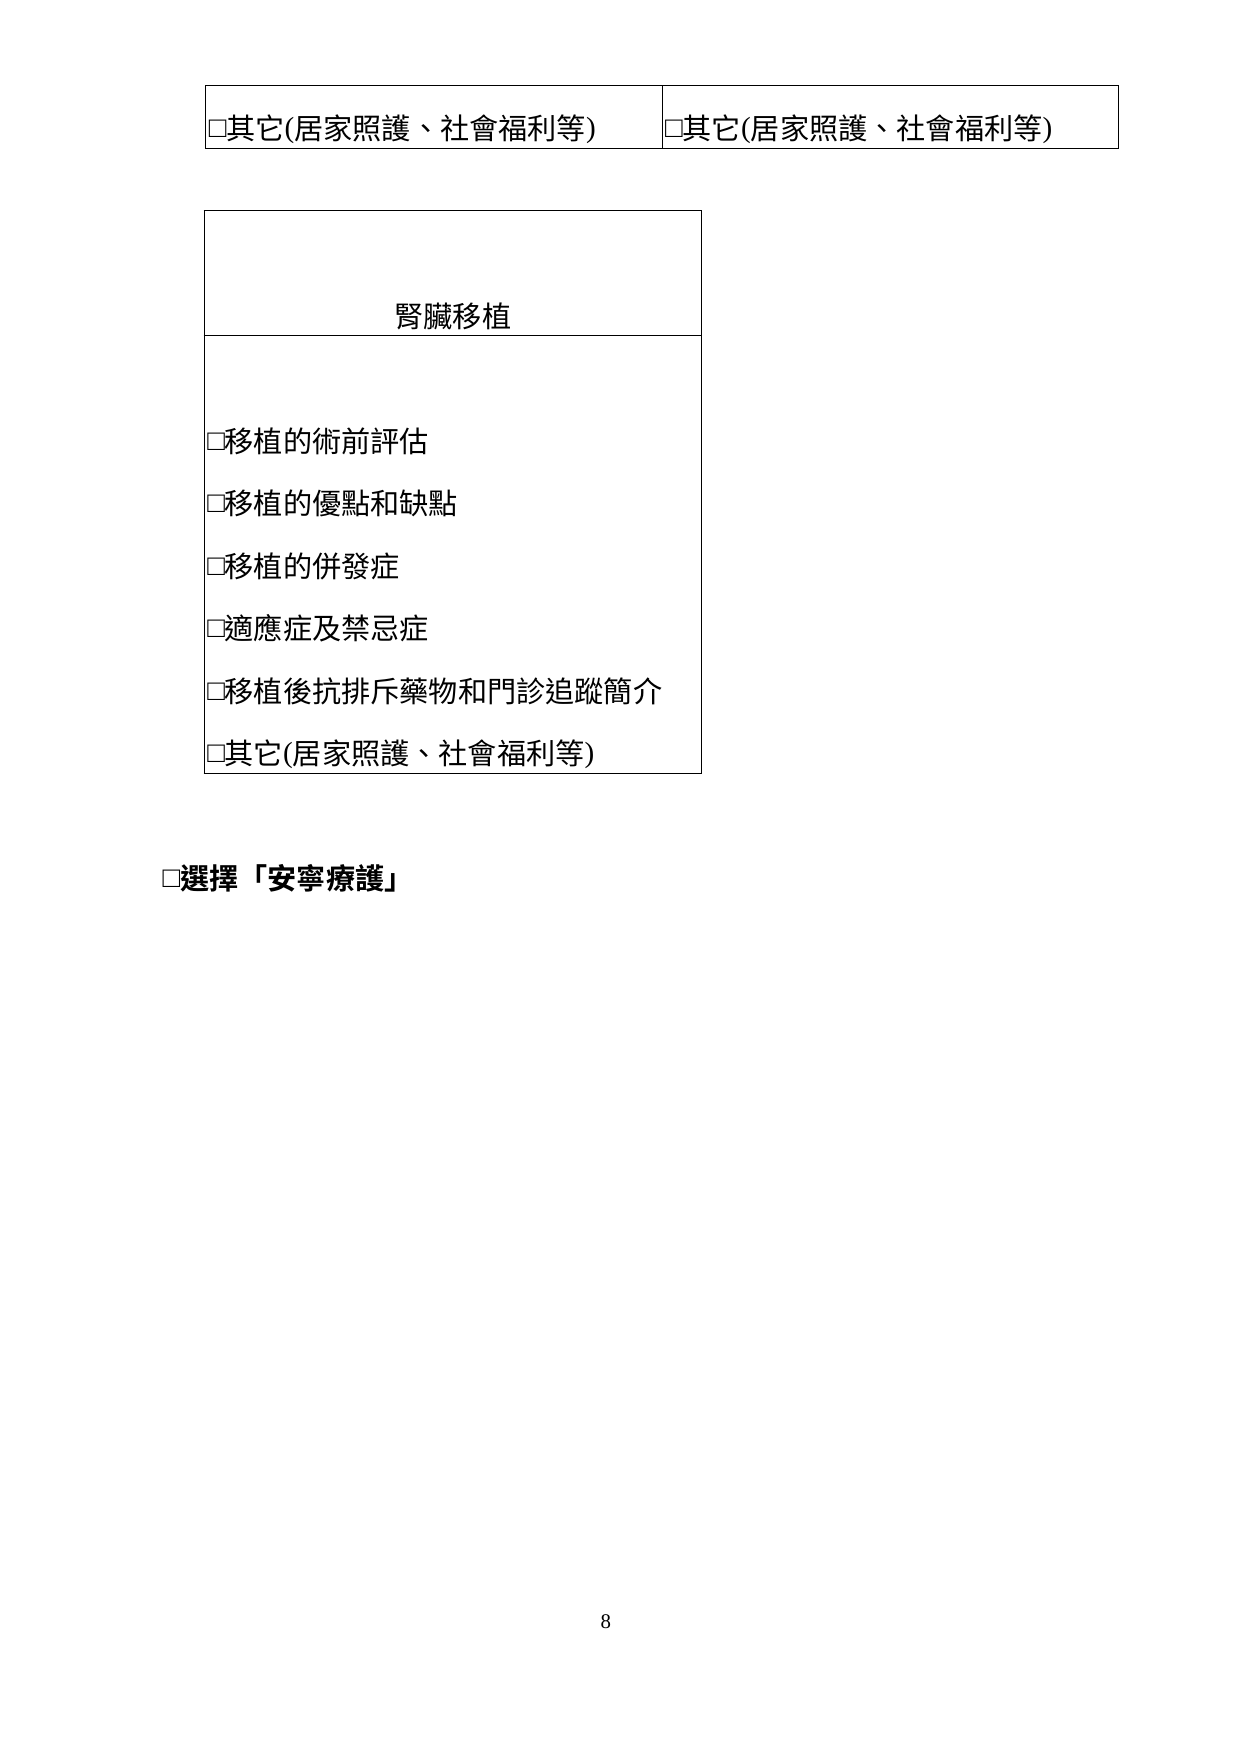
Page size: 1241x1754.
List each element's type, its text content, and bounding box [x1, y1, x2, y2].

table_cell □其它(居家照護、社會福利等) [206, 86, 662, 148]
table_cell □其它(居家照護、社會福利等) [663, 86, 1118, 148]
table_cell □移植後抗排斥藥物和門診追蹤簡介 [205, 648, 701, 710]
table_cell □移植的優點和缺點 [205, 460, 701, 523]
text □選擇「安寧療護」 [103, 835, 1107, 898]
table_cell □其它(居家照護、社會福利等) [205, 710, 701, 773]
table_cell □移植的併發症 [205, 523, 701, 585]
table_cell □適應症及禁忌症 [205, 585, 701, 648]
table_header 腎臟移植 [205, 211, 701, 335]
table_cell □移植的術前評估 [205, 336, 701, 460]
